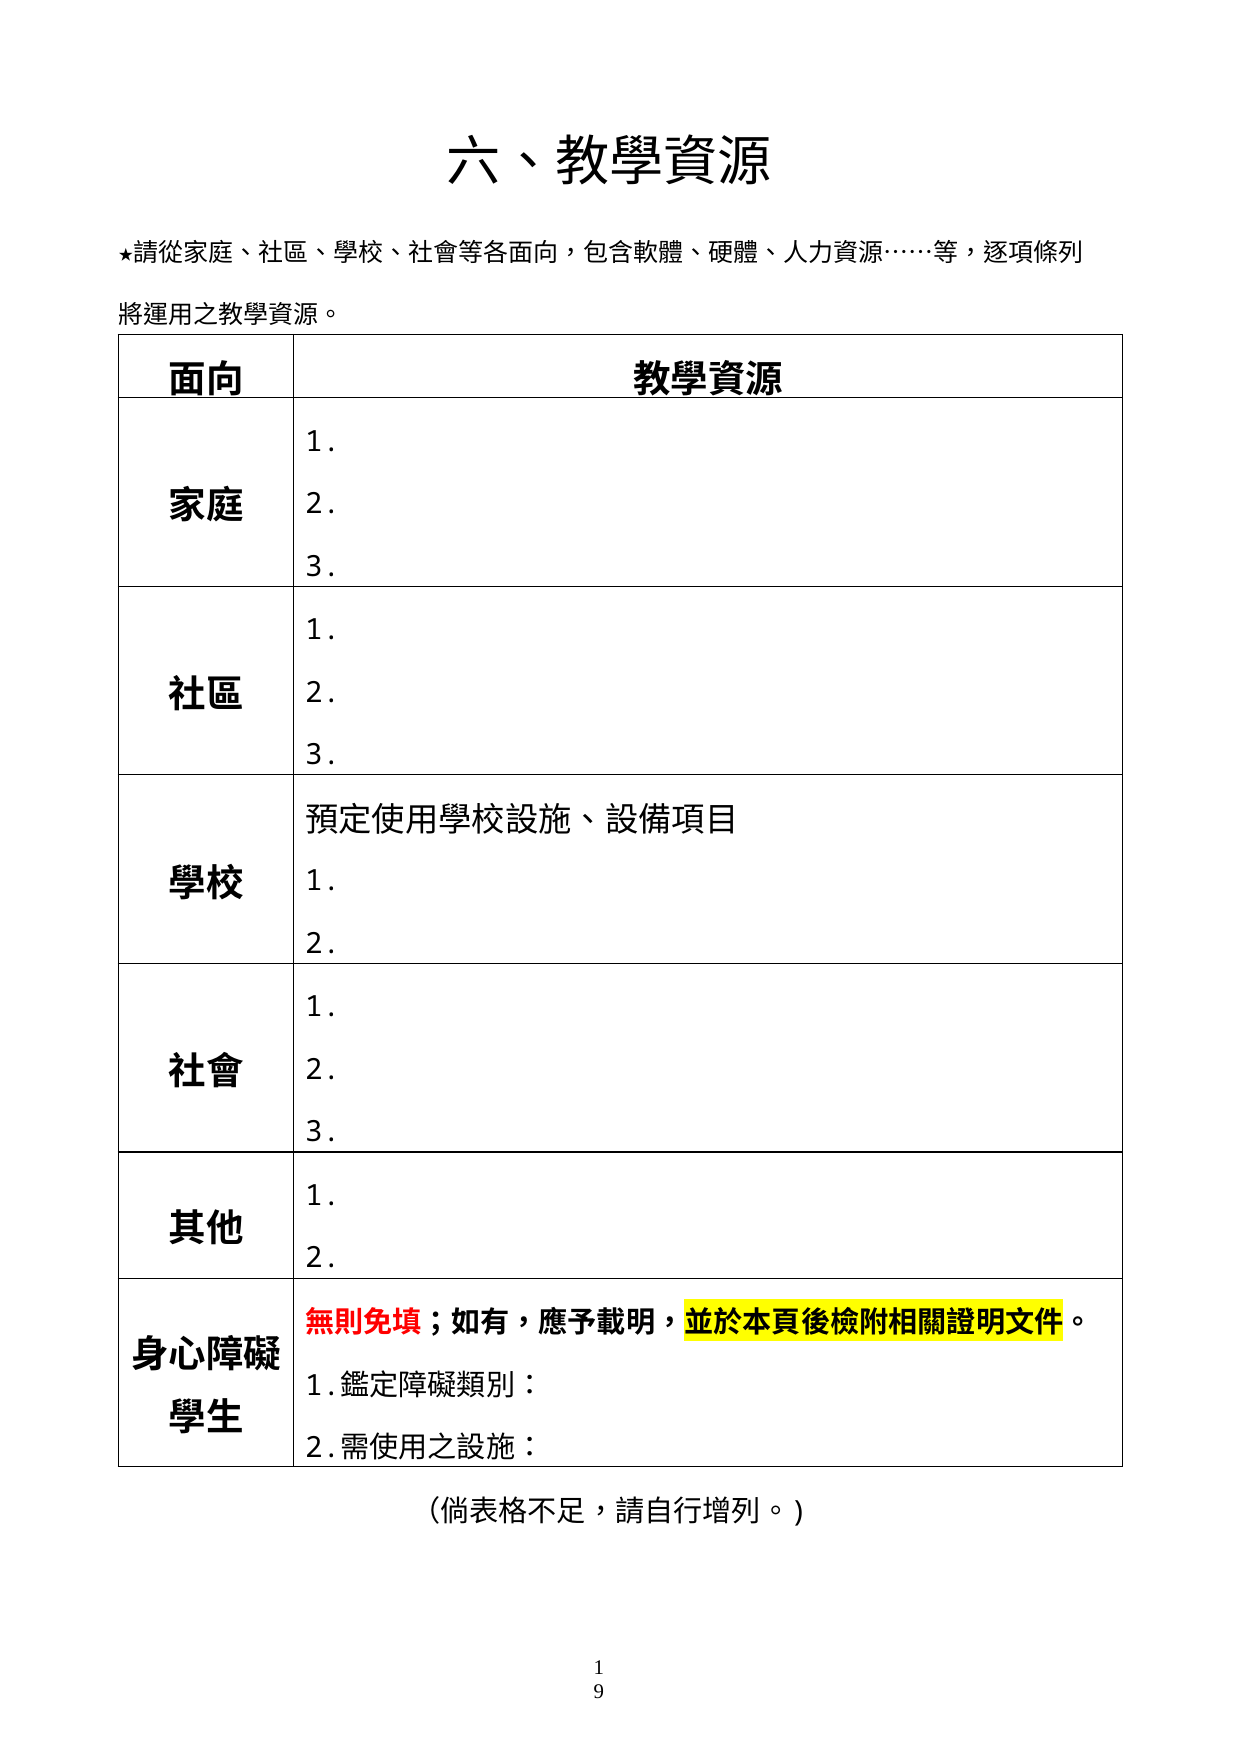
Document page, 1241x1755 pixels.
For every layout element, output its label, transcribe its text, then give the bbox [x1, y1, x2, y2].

text （倘表格不足，請自行增列。) [118, 1467, 1100, 1529]
table_cell 身心障礙 學生 [119, 1279, 293, 1466]
table_cell 1. 2. 3. [294, 964, 1122, 1151]
text ★請從家庭、社區、學校、社會等各面向，包含軟體、硬體、人力資源……等，逐項條列將運用之教學資源。 [118, 209, 1100, 334]
table_cell 1. 2. 3. [294, 587, 1122, 774]
table_cell 社區 [119, 587, 293, 774]
table_cell 1. 2. 3. [294, 398, 1122, 586]
text 六、教學資源 [118, 84, 1100, 209]
table_cell 預定使用學校設施、設備項目 1. 2. [294, 775, 1122, 963]
table_cell 學校 [119, 775, 293, 963]
table_cell 家庭 [119, 398, 293, 586]
table_cell 其他 [119, 1153, 293, 1277]
table_header 教學資源 [294, 335, 1122, 397]
table_cell 社會 [119, 964, 293, 1151]
table_cell 無則免填；如有，應予載明，並於本頁後檢附相關證明文件。 1.鑑定障礙類別： 2.需使用之設施： [294, 1279, 1122, 1466]
table_cell 1. 2. [294, 1153, 1122, 1277]
table_header 面向 [119, 335, 293, 397]
